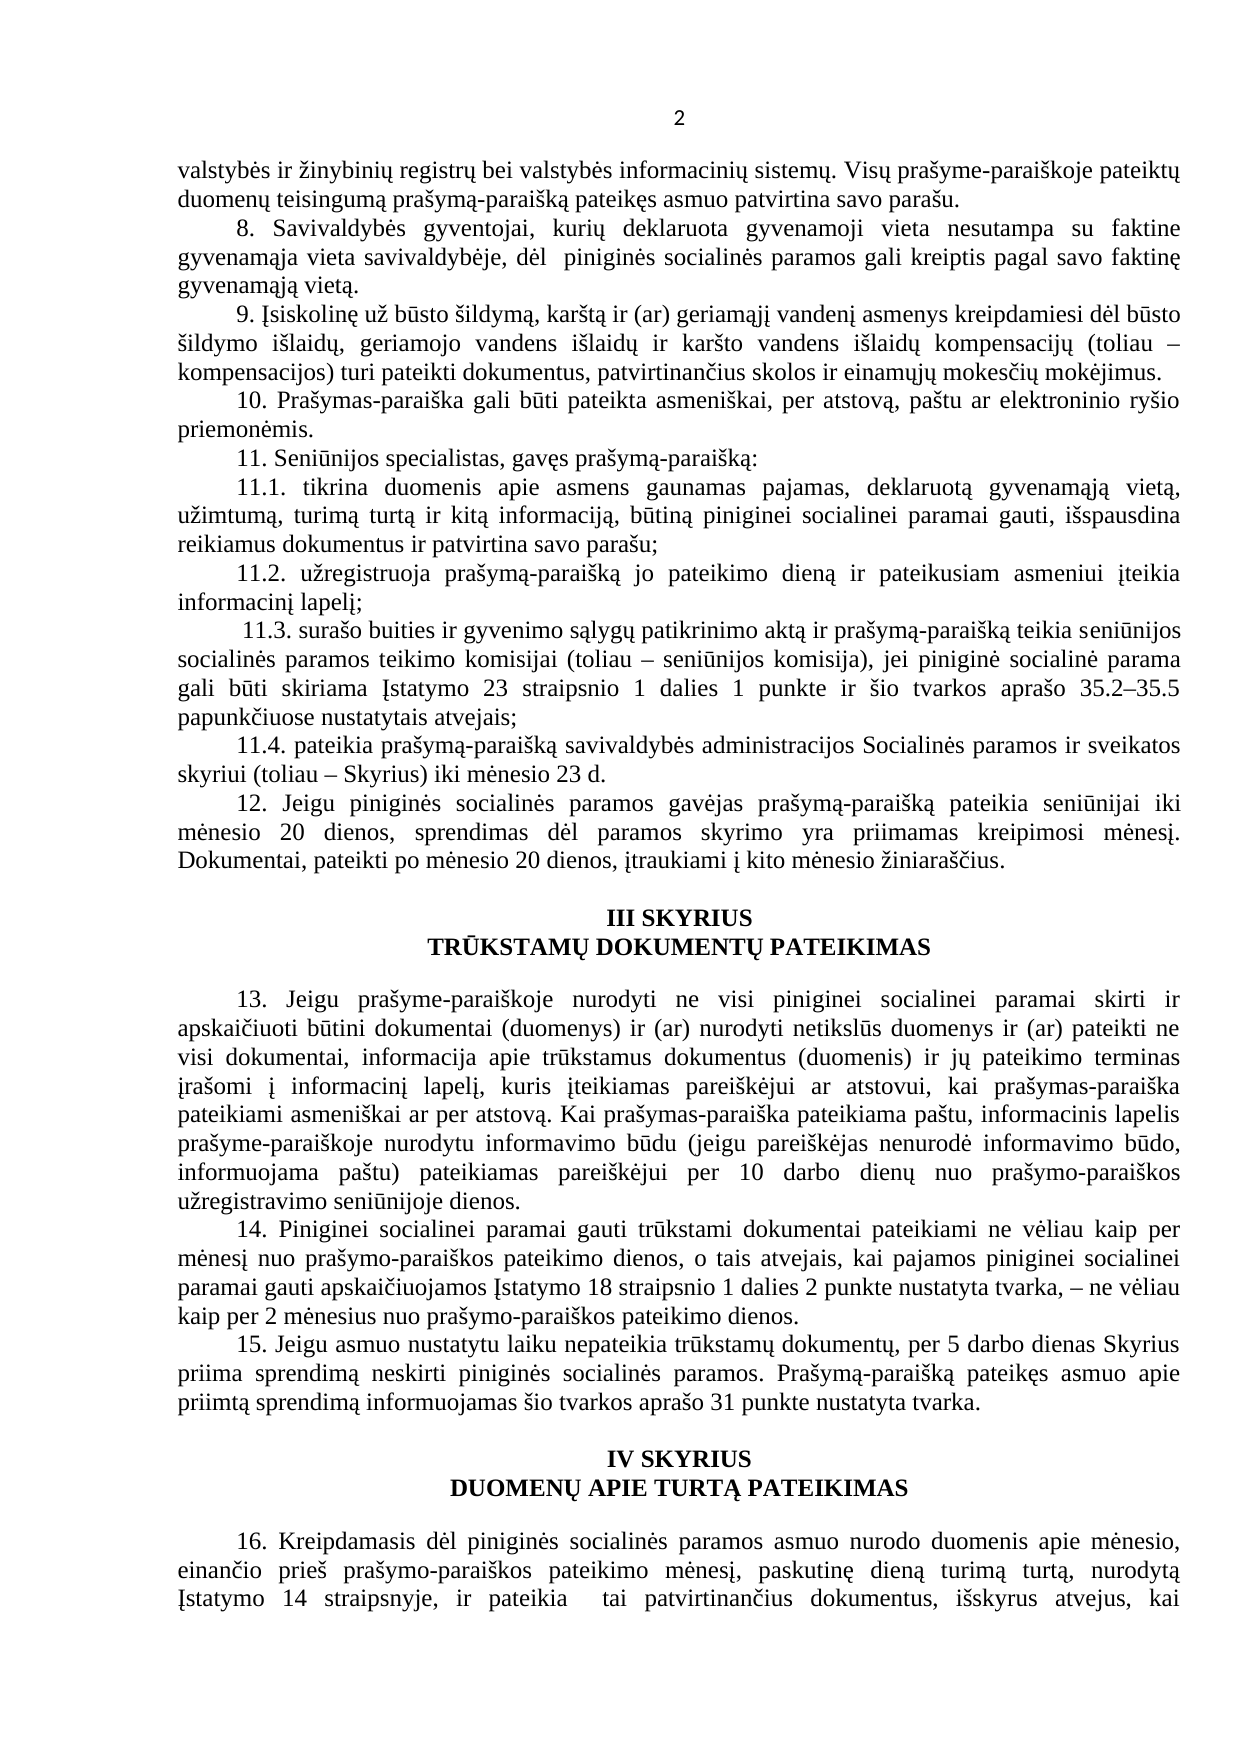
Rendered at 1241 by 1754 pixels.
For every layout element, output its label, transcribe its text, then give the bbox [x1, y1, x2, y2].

text 9. Įsiskolinę už būsto šildymą, karštą ir (ar) geriamąjį vandenį asmenys kreipdamiesi dėl būsto šildymo išlaidų, geriamojo vandens išlaidų ir karšto vandens išlaidų kompensacijų (toliau – kompensacijos) turi pateikti dokumentus, patvirtinančius skolos ir einamųjų mokesčių mokėjimus. [177, 299, 1181, 385]
text 11.1. tikrina duomenis apie asmens gaunamas pajamas, deklaruotą gyvenamąją vietą, užimtumą, turimą turtą ir kitą informaciją, būtiną piniginei socialinei paramai gauti, išspausdina reikiamus dokumentus ir patvirtina savo parašu; [177, 472, 1181, 558]
text 11. Seniūnijos specialistas, gavęs prašymą-paraišką: [177, 443, 1181, 472]
text 16. Kreipdamasis dėl piniginės socialinės paramos asmuo nurodo duomenis apie mėnesio, einančio prieš prašymo-paraiškos pateikimo mėnesį, paskutinę dieną turimą turtą, nurodytą Įstatymo 14 straipsnyje, ir pateikia tai patvirtinančius dokumentus, išskyrus atvejus, kai [177, 1526, 1181, 1612]
text valstybės ir žinybinių registrų bei valstybės informacinių sistemų. Visų prašyme-paraiškoje pateiktų duomenų teisingumą prašymą-paraišką pateikęs asmuo patvirtina savo parašu. [177, 155, 1181, 213]
text IV SKYRIUS [177, 1444, 1181, 1473]
text 8. Savivaldybės gyventojai, kurių deklaruota gyvenamoji vieta nesutampa su faktine gyvenamąja vieta savivaldybėje, dėl piniginės socialinės paramos gali kreiptis pagal savo faktinę gyvenamąją vietą. [177, 213, 1181, 299]
text 14. Piniginei socialinei paramai gauti trūkstami dokumentai pateikiami ne vėliau kaip per mėnesį nuo prašymo-paraiškos pateikimo dienos, o tais atvejais, kai pajamos piniginei socialinei paramai gauti apskaičiuojamos Įstatymo 18 straipsnio 1 dalies 2 punkte nustatyta tvarka, – ne vėliau kaip per 2 mėnesius nuo prašymo-paraiškos pateikimo dienos. [177, 1214, 1181, 1329]
text 11.3. surašo buities ir gyvenimo sąlygų patikrinimo aktą ir prašymą-paraišką teikia seniūnijos socialinės paramos teikimo komisijai (toliau – seniūnijos komisija), jei piniginė socialinė parama gali būti skiriama Įstatymo 23 straipsnio 1 dalies 1 punkte ir šio tvarkos aprašo 35.2–35.5 papunkčiuose nustatytais atvejais; [177, 615, 1181, 730]
text 11.2. užregistruoja prašymą-paraišką jo pateikimo dieną ir pateikusiam asmeniui įteikia informacinį lapelį; [177, 558, 1181, 615]
text 12. Jeigu piniginės socialinės paramos gavėjas prašymą-paraišką pateikia seniūnijai iki mėnesio 20 dienos, sprendimas dėl paramos skyrimo yra priimamas kreipimosi mėnesį. Dokumentai, pateikti po mėnesio 20 dienos, įtraukiami į kito mėnesio žiniaraščius. [177, 788, 1181, 874]
text TRŪKSTAMŲ DOKUMENTŲ PATEIKIMAS [177, 932, 1181, 960]
text III SKYRIUS [177, 903, 1181, 932]
text 11.4. pateikia prašymą-paraišką savivaldybės administracijos Socialinės paramos ir sveikatos skyriui (toliau – Skyrius) iki mėnesio 23 d. [177, 730, 1181, 788]
text 10. Prašymas-paraiška gali būti pateikta asmeniškai, per atstovą, paštu ar elektroninio ryšio priemonėmis. [177, 385, 1181, 443]
text 13. Jeigu prašyme-paraiškoje nurodyti ne visi piniginei socialinei paramai skirti ir apskaičiuoti būtini dokumentai (duomenys) ir (ar) nurodyti netikslūs duomenys ir (ar) pateikti ne visi dokumentai, informacija apie trūkstamus dokumentus (duomenis) ir jų pateikimo terminas įrašomi į informacinį lapelį, kuris įteikiamas pareiškėjui ar atstovui, kai prašymas-paraiška pateikiami asmeniškai ar per atstovą. Kai prašymas-paraiška pateikiama paštu, informacinis lapelis prašyme-paraiškoje nurodytu informavimo būdu (jeigu pareiškėjas nenurodė informavimo būdo, informuojama paštu) pateikiamas pareiškėjui per 10 darbo dienų nuo prašymo-paraiškos užregistravimo seniūnijoje dienos. [177, 984, 1181, 1214]
text 15. Jeigu asmuo nustatytu laiku nepateikia trūkstamų dokumentų, per 5 darbo dienas Skyrius priima sprendimą neskirti piniginės socialinės paramos. Prašymą-paraišką pateikęs asmuo apie priimtą sprendimą informuojamas šio tvarkos aprašo 31 punkte nustatyta tvarka. [177, 1329, 1181, 1416]
text DUOMENŲ APIE TURTĄ PATEIKIMAS [177, 1473, 1181, 1502]
